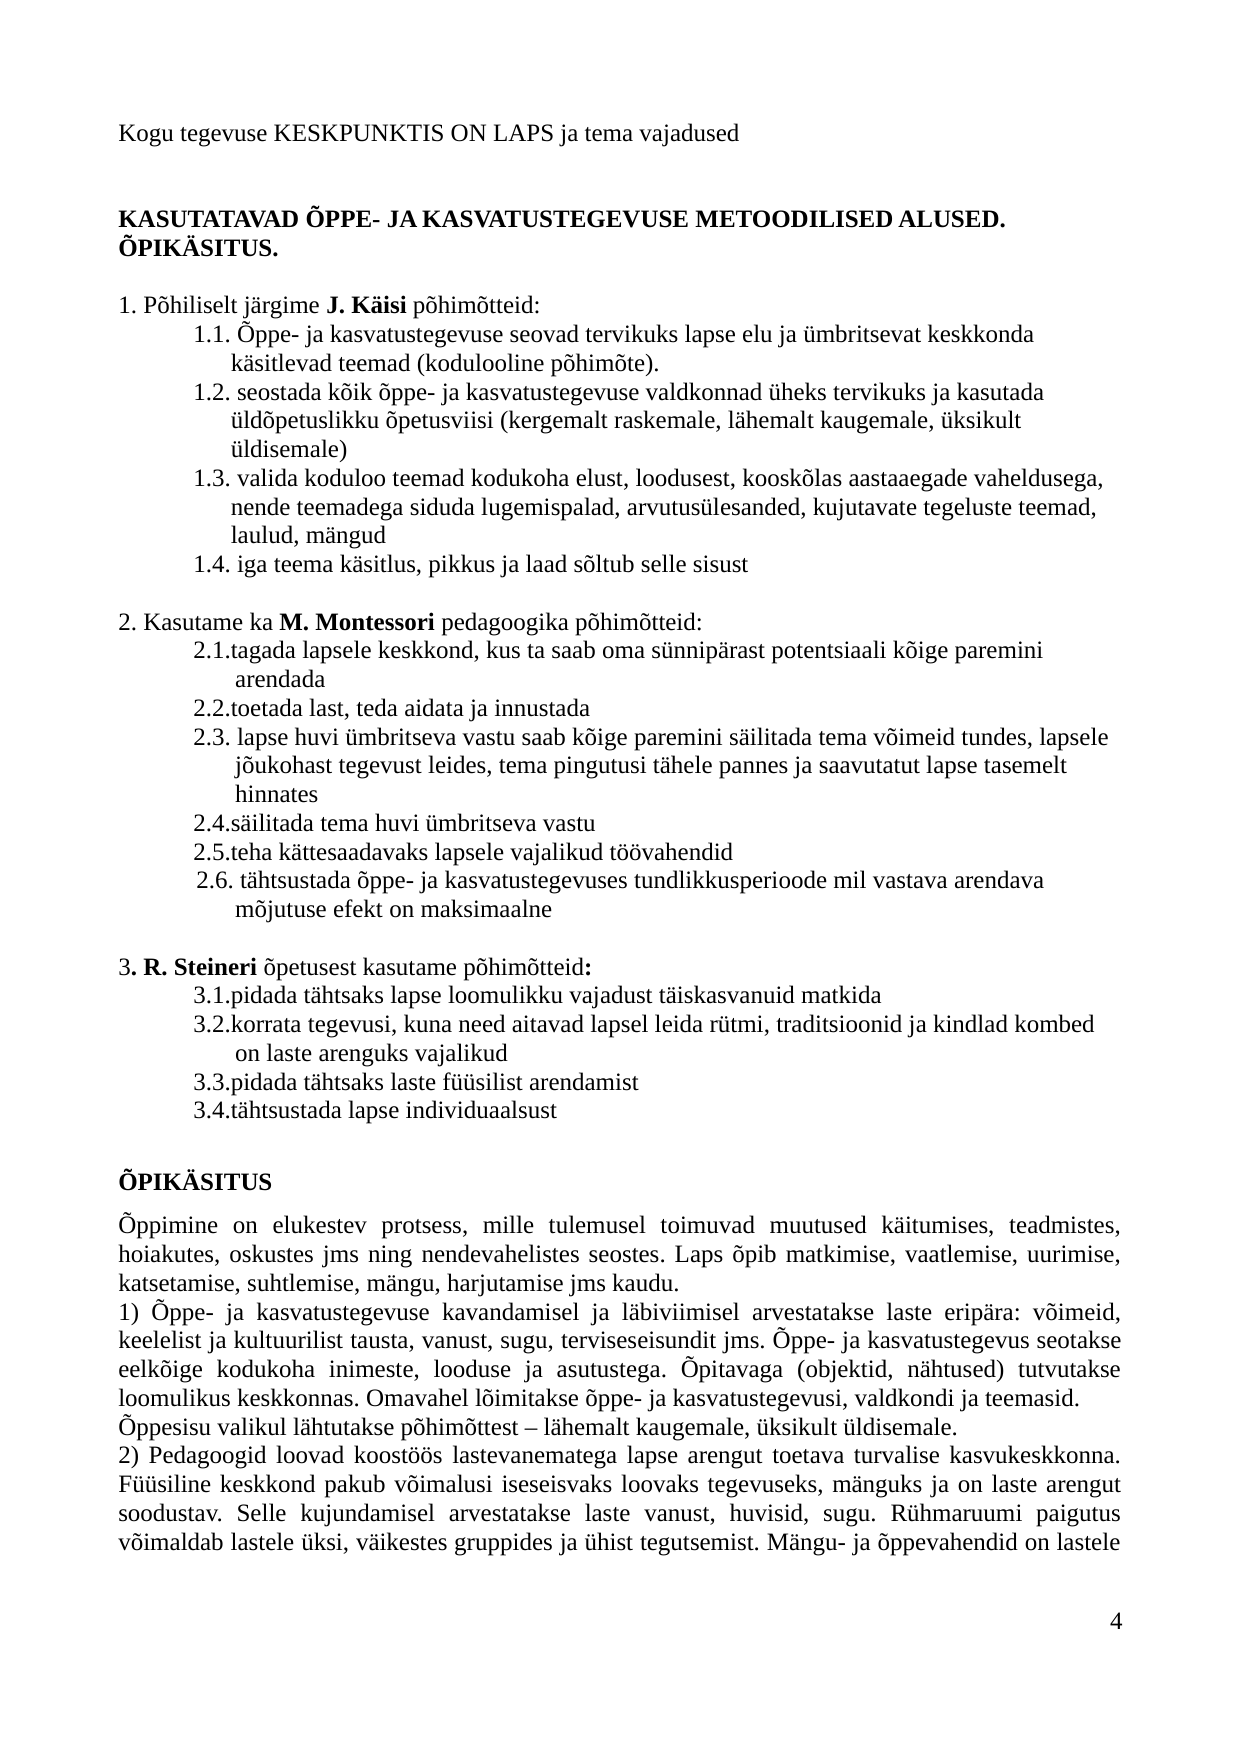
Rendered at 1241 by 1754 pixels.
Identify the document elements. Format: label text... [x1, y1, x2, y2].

text 1.4. iga teema käsitlus, pikkus ja laad sõltub selle sisust [193, 549, 1122, 578]
text 1.3. valida koduloo teemad kodukoha elust, loodusest, kooskõlas aastaaegade vaheldusega, nende teemadega siduda lugemispalad, arvutusülesanded, kujutavate tegeluste teemad, laulud, mängud [193, 463, 1122, 549]
text ÕPIKÄSITUS [118, 1167, 1122, 1196]
text 2.3. lapse huvi ümbritseva vastu saab kõige paremini säilitada tema võimeid tundes, lapsele jõukohast tegevust leides, tema pingutusi tähele pannes ja saavutatut lapse tasemelt hinnates [118, 722, 1122, 808]
text 3.3.pidada tähtsaks laste füüsilist arendamist [193, 1067, 1122, 1096]
text 2.2.toetada last, teda aidata ja innustada [118, 693, 1122, 722]
text 3. R. Steineri õpetusest kasutame põhimõtteid: [118, 952, 1122, 981]
text 1) Õppe- ja kasvatustegevuse kavandamisel ja läbiviimisel arvestatakse laste eripära: võimeid, keelelist ja kultuurilist tausta, vanust, sugu, terviseseisundit jms. Õppe- ja kasvatustegevus seotakse eelkõige kodukoha inimeste, looduse ja asutustega. Õpitavaga (objektid, nähtused) tutvutakse loomulikus keskkonnas. Omavahel lõimitakse õppe- ja kasvatustegevusi, valdkondi ja teemasid. [118, 1297, 1122, 1412]
text 3.2.korrata tegevusi, kuna need aitavad lapsel leida rütmi, traditsioonid ja kindlad kombed on laste arenguks vajalikud [193, 1009, 1122, 1067]
text Kogu tegevuse KESKPUNKTIS ON LAPS ja tema vajadused [118, 118, 1122, 147]
text 2) Pedagoogid loovad koostöös lastevanematega lapse arengut toetava turvalise kasvukeskkonna. Füüsiline keskkond pakub võimalusi iseseisvaks loovaks tegevuseks, mänguks ja on laste arengut soodustav. Selle kujundamisel arvestatakse laste vanust, huvisid, sugu. Rühmaruumi paigutus võimaldab lastele üksi, väikestes gruppides ja ühist tegutsemist. Mängu- ja õppevahendid on lastele [118, 1441, 1122, 1556]
text 2. Kasutame ka M. Montessori pedagoogika põhimõtteid: [118, 607, 1122, 636]
text 1. Põhiliselt järgime J. Käisi põhimõtteid: [118, 291, 1122, 319]
text Õppesisu valikul lähtutakse põhimõttest – lähemalt kaugemale, üksikult üldisemale. [118, 1412, 1122, 1441]
text Õppimine on elukestev protsess, mille tulemusel toimuvad muutused käitumises, teadmistes, hoiakutes, oskustes jms ning nendevahelistes seostes. Laps õpib matkimise, vaatlemise, uurimise, katsetamise, suhtlemise, mängu, harjutamise jms kaudu. [118, 1211, 1122, 1297]
text 2.6. tähtsustada õppe- ja kasvatustegevuses tundlikkusperioode mil vastava arendava mõjutuse efekt on maksimaalne [196, 866, 1122, 923]
text 2.1.tagada lapsele keskkond, kus ta saab oma sünnipärast potentsiaali kõige paremini arendada [193, 636, 1122, 693]
text 2.4.säilitada tema huvi ümbritseva vastu [193, 808, 1122, 837]
text KASUTATAVAD ÕPPE- JA KASVATUSTEGEVUSE METOODILISED ALUSED. ÕPIKÄSITUS. [118, 204, 1122, 262]
text 3.1.pidada tähtsaks lapse loomulikku vajadust täiskasvanuid matkida [193, 981, 1122, 1009]
text 1.1. Õppe- ja kasvatustegevuse seovad tervikuks lapse elu ja ümbritsevat keskkonda käsitlevad teemad (kodulooline põhimõte). [193, 319, 1122, 377]
text 2.5.teha kättesaadavaks lapsele vajalikud töövahendid [118, 837, 1122, 866]
text 3.4.tähtsustada lapse individuaalsust [193, 1096, 1122, 1124]
text 1.2. seostada kõik õppe- ja kasvatustegevuse valdkonnad üheks tervikuks ja kasutada üldõpetuslikku õpetusviisi (kergemalt raskemale, lähemalt kaugemale, üksikult üldisemale) [193, 377, 1122, 463]
